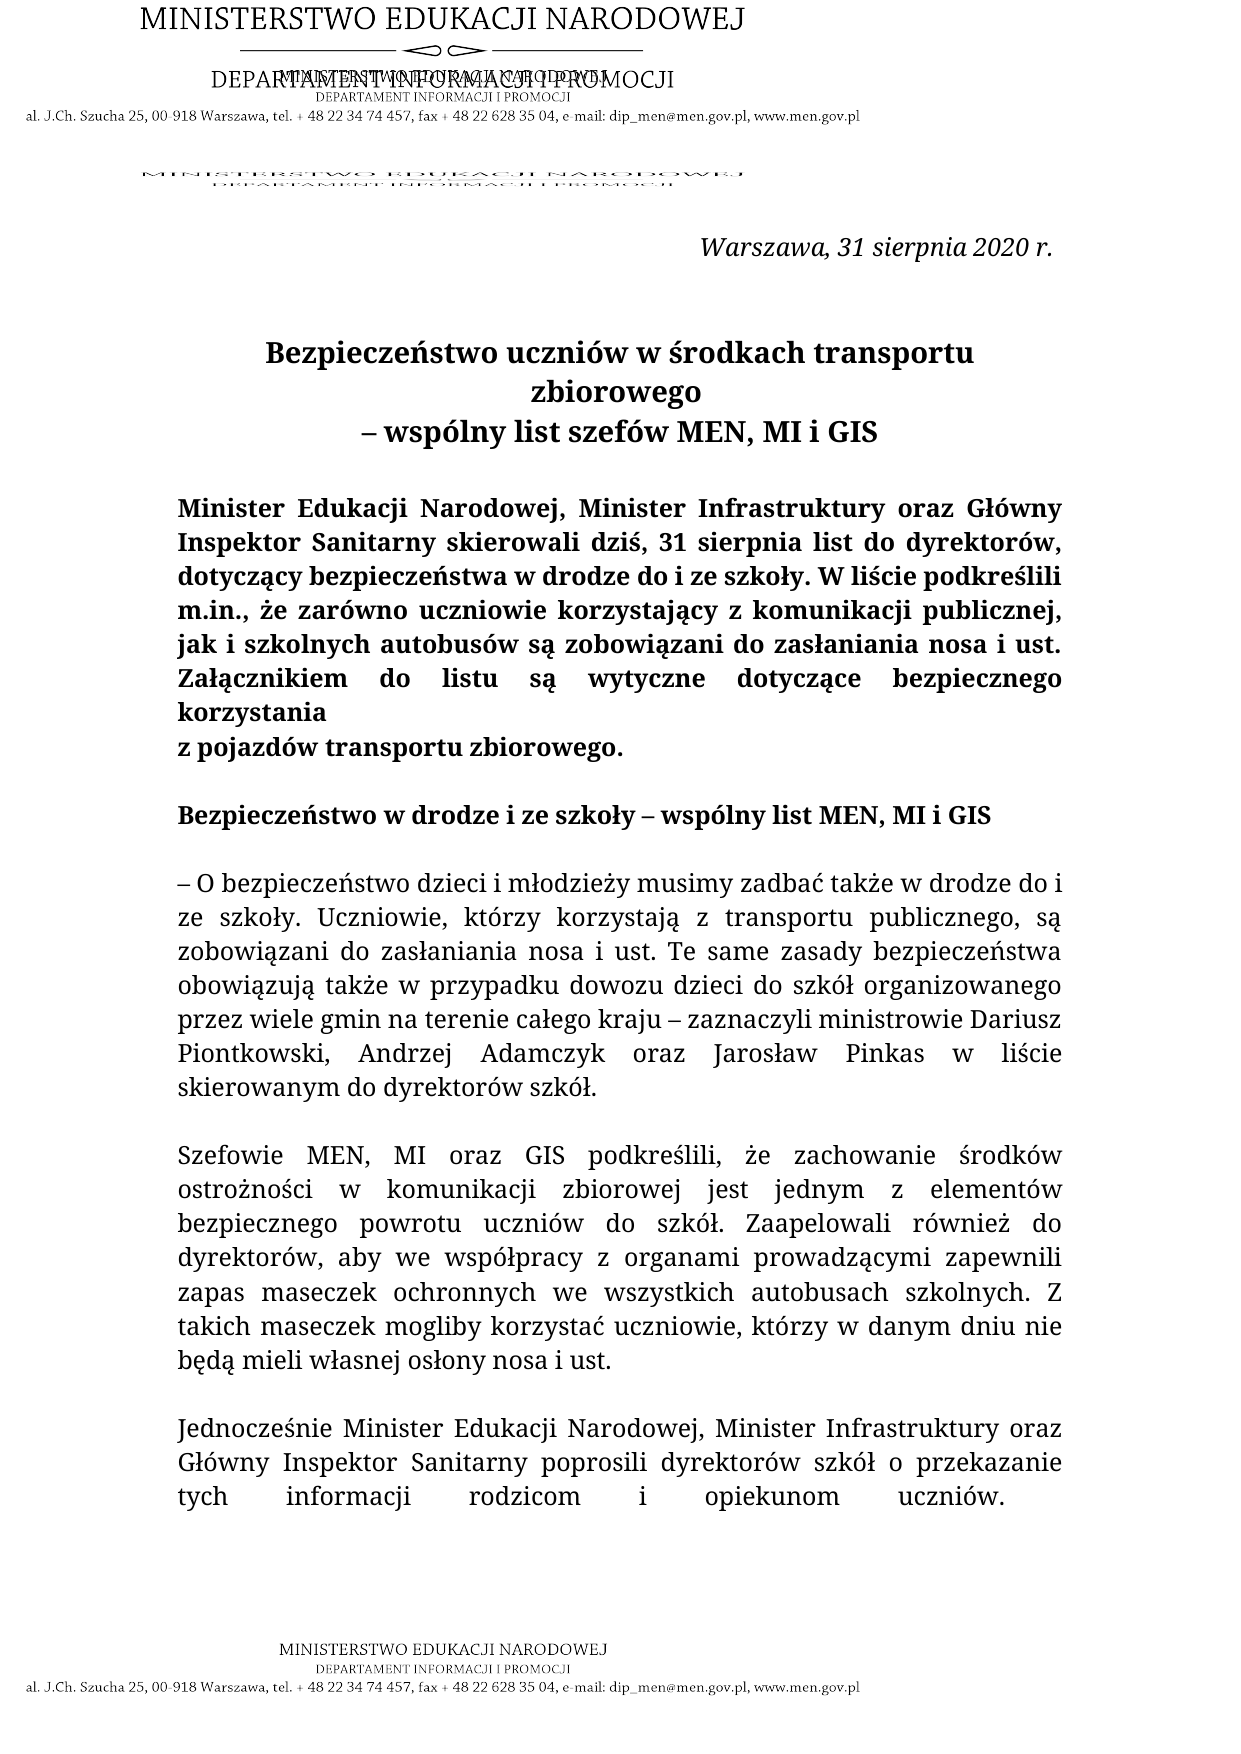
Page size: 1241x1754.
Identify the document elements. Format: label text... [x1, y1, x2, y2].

text Szefowie MEN, MI oraz GIS podkreślili, że zachowanie środków ostrożności w komunikacji zbiorowej jest jednym z elementów bezpiecznego powrotu uczniów do szkół. Zaapelowali również do dyrektorów, aby we współpracy z organami prowadzącymi zapewnili zapas maseczek ochronnych we wszystkich autobusach szkolnych. Z takich maseczek mogliby korzystać uczniowie, którzy w danym dniu nie będą mieli własnej osłony nosa i ust. [177, 1138, 1063, 1376]
text Bezpieczeństwo w drodze i ze szkoły – wspólny list MEN, MI i GIS [177, 797, 1063, 831]
picture [0, 0, 885, 201]
text Jednocześnie Minister Edukacji Narodowej, Minister Infrastruktury oraz Główny Inspektor Sanitarny poprosili dyrektorów szkół o przekazanie tych informacji rodzicom i opiekunom uczniów. [177, 1410, 1063, 1547]
text Warszawa, 31 sierpnia 2020 r. [177, 200, 1063, 264]
picture [0, 1576, 885, 1748]
text – O bezpieczeństwo dzieci i młodzieży musimy zadbać także w drodze do i ze szkoły. Uczniowie, którzy korzystają z transportu publicznego, są zobowiązani do zasłaniania nosa i ust. Te same zasady bezpieczeństwa obowiązują także w przypadku dowozu dzieci do szkół organizowanego przez wiele gmin na terenie całego kraju – zaznaczyli ministrowie Dariusz Piontkowski, Andrzej Adamczyk oraz Jarosław Pinkas w liście skierowanym do dyrektorów szkół. [177, 865, 1063, 1104]
text Minister Edukacji Narodowej, Minister Infrastruktury oraz Główny Inspektor Sanitarny skierowali dziś, 31 sierpnia list do dyrektorów, dotyczący bezpieczeństwa w drodze do i ze szkoły. W liście podkreślili m.in., że zarówno uczniowie korzystający z komunikacji publicznej, jak i szkolnych autobusów są zobowiązani do zasłaniania nosa i ust. Załącznikiem do listu są wytyczne dotyczące bezpiecznego korzystania z pojazdów transportu zbiorowego. [177, 491, 1063, 763]
text Bezpieczeństwo uczniów w środkach transportu zbiorowego – wspólny list szefów MEN, MI i GIS [177, 332, 1063, 451]
